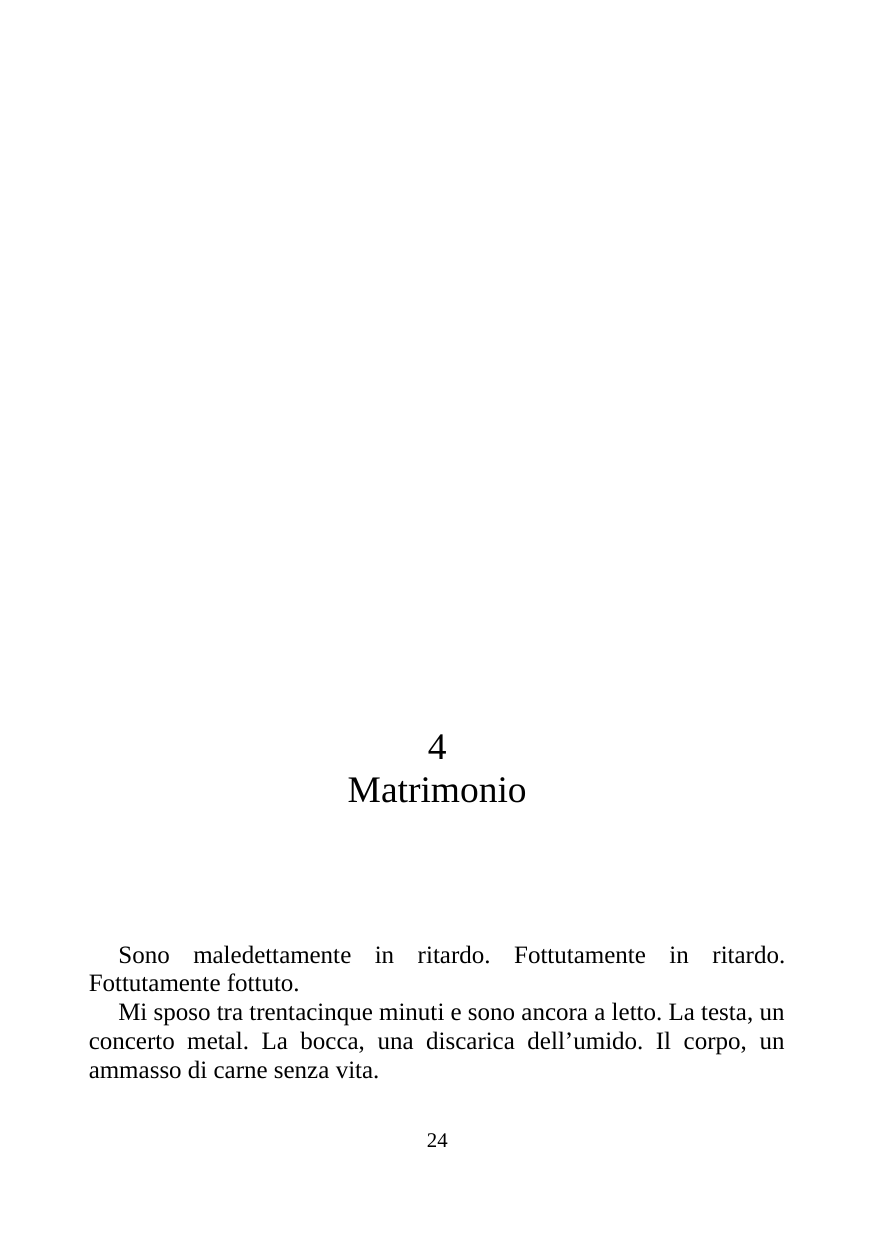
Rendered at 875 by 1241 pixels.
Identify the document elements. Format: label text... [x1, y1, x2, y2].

text Sono maledettamente in ritardo. Fottutamente in ritardo. Fottutamente fottuto. [88, 940, 786, 997]
subtitle 4 Matrimonio [88, 724, 786, 940]
text Mi sposo tra trentacinque minuti e sono ancora a letto. La testa, un concerto metal. La bocca, una discarica dell’umido. Il corpo, un ammasso di carne senza vita. [88, 997, 786, 1083]
